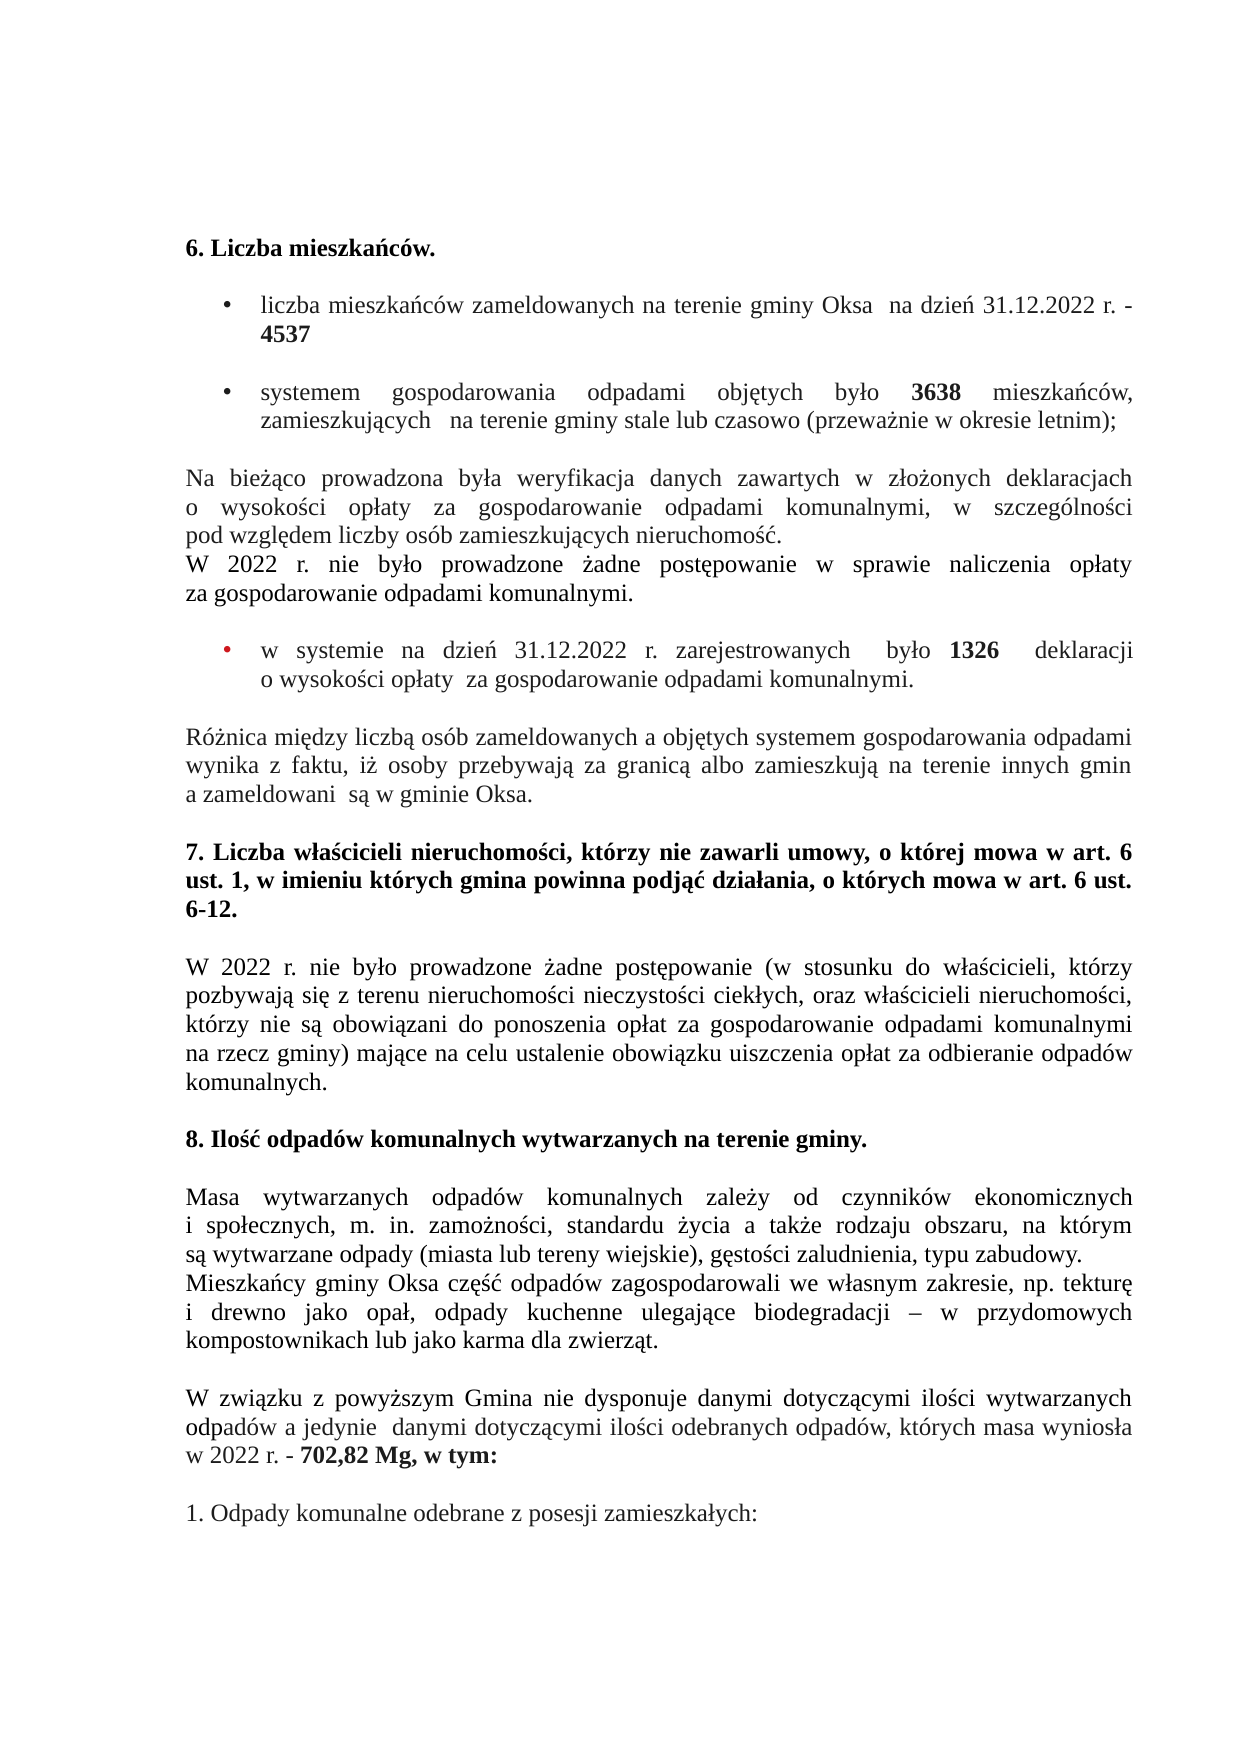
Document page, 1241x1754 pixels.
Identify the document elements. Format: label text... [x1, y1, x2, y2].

table_cell 6. Liczba mieszkańców. liczba mieszkańców zameldowanych na terenie gminy Oksa na dzień 31.12.2022 r. - 4537 systemem gospodarowania odpadami objętych było 3638 mieszkańców, zamieszkujących na terenie gminy stale lub czasowo (przeważnie w okresie letnim); Na bieżąco prowadzona była weryfikacja danych zawartych w złożonych deklaracjach o wysokości opłaty za gospodarowanie odpadami komunalnymi, w szczególności pod względem liczby osób zamieszkujących nieruchomość. W 2022 r. nie było prowadzone żadne postępowanie w sprawie naliczenia opłaty za gospodarowanie odpadami komunalnymi. w systemie na dzień 31.12.2022 r. zarejestrowanych było 1326 deklaracji o wysokości opłaty za gospodarowanie odpadami komunalnymi. Różnica między liczbą osób zameldowanych a objętych systemem gospodarowania odpadami wynika z faktu, iż osoby przebywają za granicą albo zamieszkują na terenie innych gmin a zameldowani są w gminie Oksa. 7. Liczba właścicieli nieruchomości, którzy nie zawarli umowy, o której mowa w art. 6 ust. 1, w imieniu których gmina powinna podjąć działania, o których mowa w art. 6 ust. 6-12. W 2022 r. nie było prowadzone żadne postępowanie (w stosunku do właścicieli, którzy pozbywają się z terenu nieruchomości nieczystości ciekłych, oraz właścicieli nieruchomości, którzy nie są obowiązani do ponoszenia opłat za gospodarowanie odpadami komunalnymi na rzecz gminy) mające na celu ustalenie obowiązku uiszczenia opłat za odbieranie odpadów komunalnych. 8. Ilość odpadów komunalnych wytwarzanych na terenie gminy. Masa wytwarzanych odpadów komunalnych zależy od czynników ekonomicznych i społecznych, m. in. zamożności, standardu życia a także rodzaju obszaru, na którym są wytwarzane odpady (miasta lub tereny wiejskie), gęstości zaludnienia, typu zabudowy. Mieszkańcy gminy Oksa część odpadów zagospodarowali we własnym zakresie, np. tekturę i drewno jako opał, odpady kuchenne ulegające biodegradacji – w przydomowych kompostownikach lub jako karma dla zwierząt. W związku z powyższym Gmina nie dysponuje danymi dotyczącymi ilości wytwarzanych odpadów a jedynie danymi dotyczącymi ilości odebranych odpadów, których masa wyniosła w 2022 r. - 702,82 Mg, w tym: 1. Odpady komunalne odebrane z posesji zamieszkałych: [178, 118, 1141, 1556]
